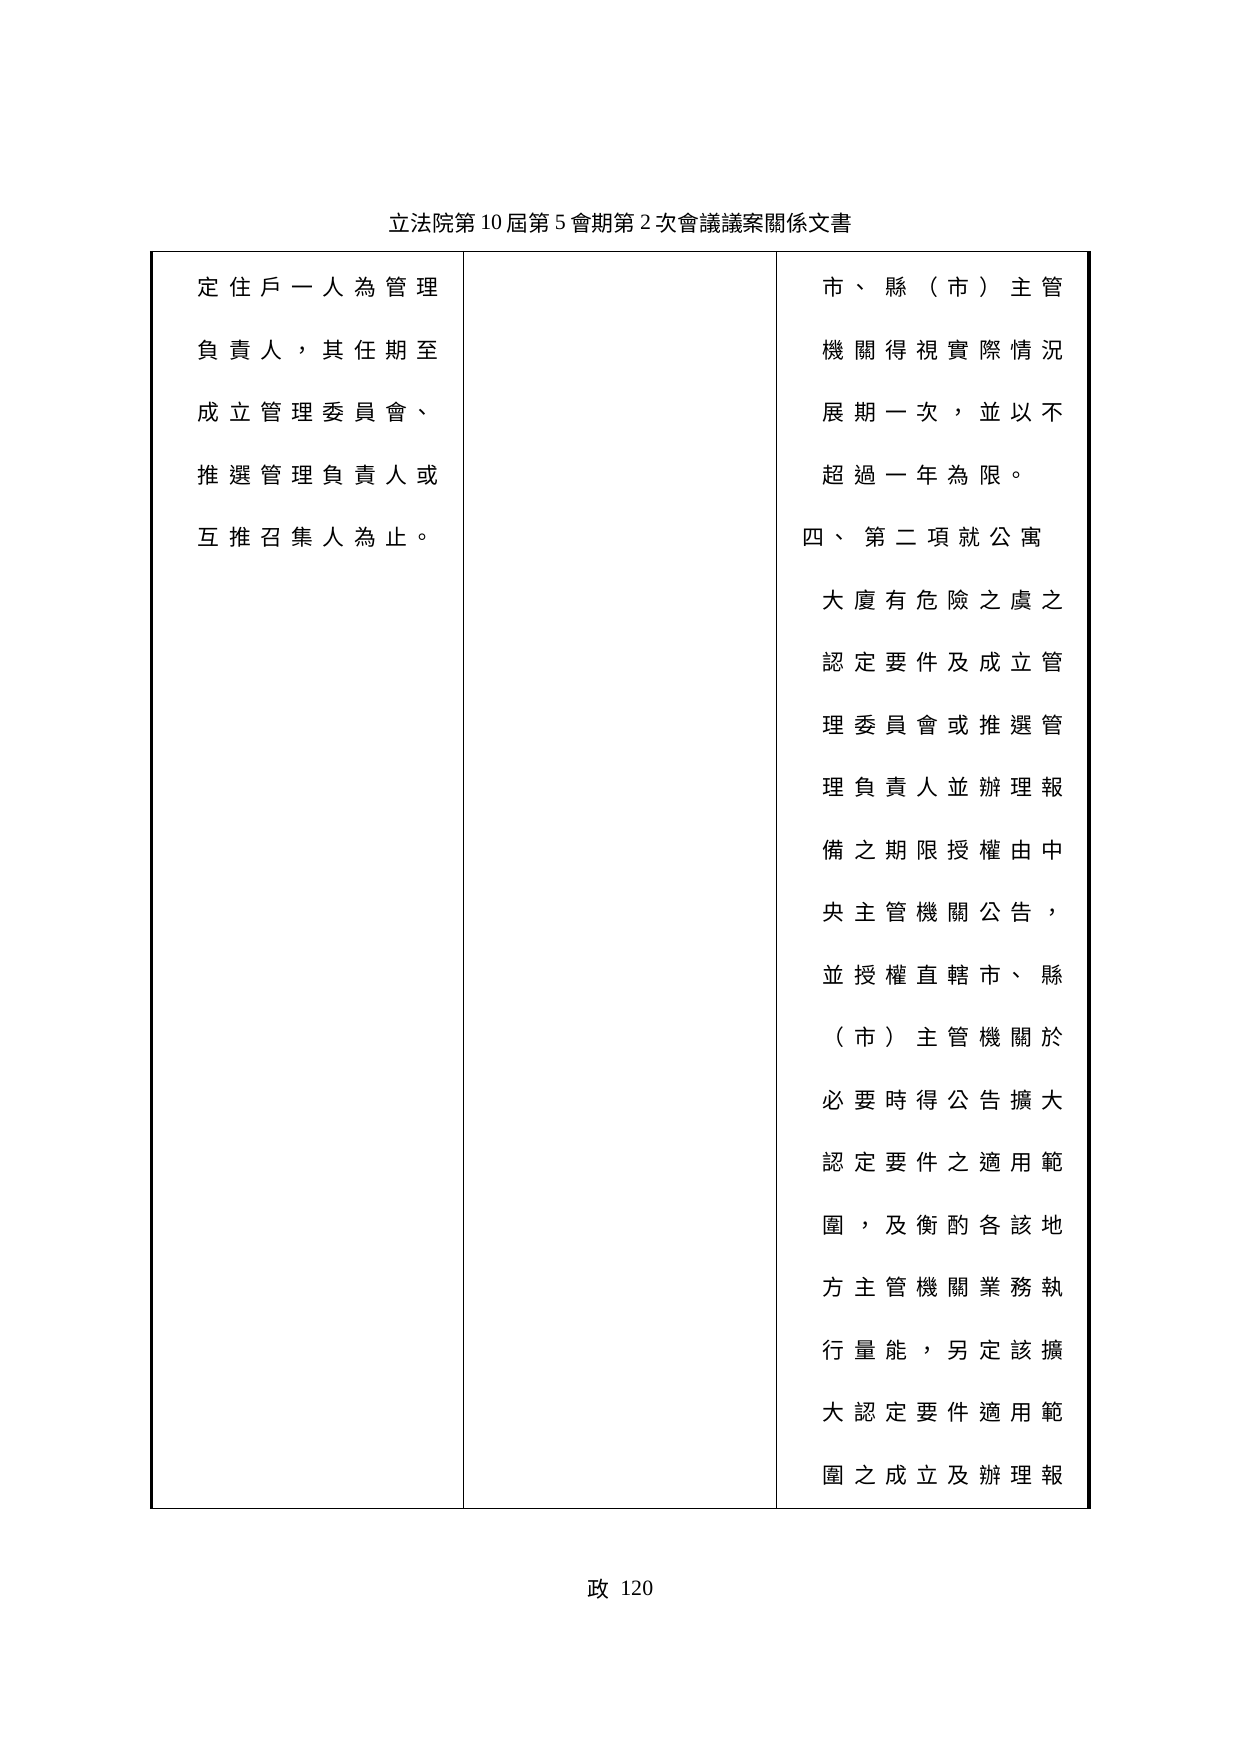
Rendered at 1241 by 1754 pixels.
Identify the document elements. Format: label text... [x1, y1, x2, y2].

table_cell 定住戶一人為管理負責人，其任期至成立管理委員會、推選管理負責人或互推召集人為止。 [153, 252, 463, 1508]
table_cell [464, 252, 776, 1508]
table_cell 市、縣（市）主管機關得視實際情況展期一次，並以不超過一年為限。 四、第二項就公寓大廈有危險之虞之認定要件及成立管理委員會或推選管理負責人並辦理報備之期限授權由中央主管機關公告，並授權直轄市、縣（市）主管機關於必要時得公告擴大認定要件之適用範圍，及衡酌各該地方主管機關業務執行量能，另定該擴大認定要件適用範圍之成立及辦理報 [777, 252, 1087, 1508]
